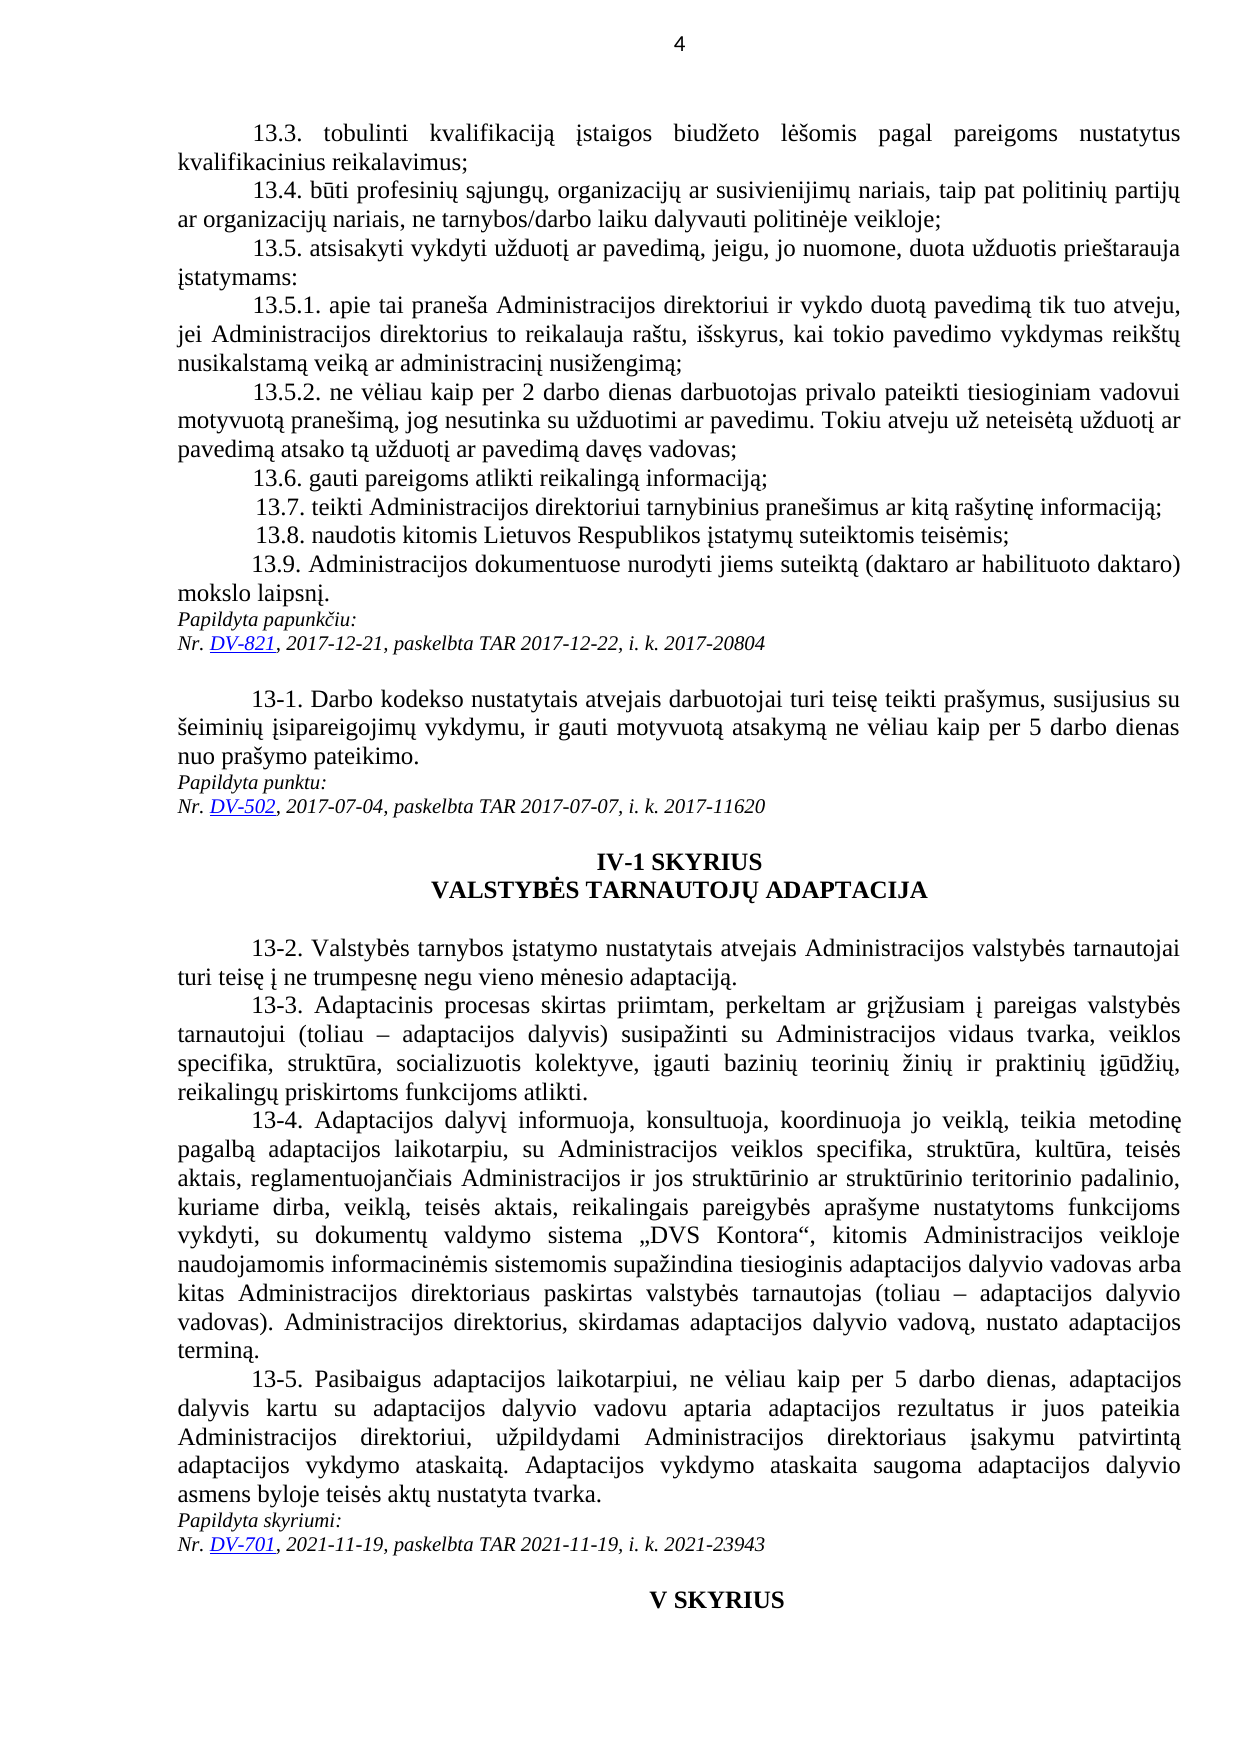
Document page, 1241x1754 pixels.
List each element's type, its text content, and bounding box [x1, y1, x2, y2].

text Papildyta papunkčiu: [177, 607, 1181, 631]
text VALSTYBĖS TARNAUTOJŲ ADAPTACIJA [177, 876, 1181, 904]
text 13.9. Administracijos dokumentuose nurodyti jiems suteiktą (daktaro ar habilituoto daktaro) mokslo laipsnį. [177, 549, 1181, 607]
text 13.6. gauti pareigoms atlikti reikalingą informaciją; [177, 463, 1181, 492]
text 13.3. tobulinti kvalifikaciją įstaigos biudžeto lėšomis pagal pareigoms nustatytus kvalifikacinius reikalavimus; [177, 118, 1181, 176]
text 13-1. Darbo kodekso nustatytais atvejais darbuotojai turi teisę teikti prašymus, susijusius su šeiminių įsipareigojimų vykdymu, ir gauti motyvuotą atsakymą ne vėliau kaip per 5 darbo dienas nuo prašymo pateikimo. [177, 684, 1181, 770]
text 13-5. Pasibaigus adaptacijos laikotarpiui, ne vėliau kaip per 5 darbo dienas, adaptacijos dalyvis kartu su adaptacijos dalyvio vadovu aptaria adaptacijos rezultatus ir juos pateikia Administracijos direktoriui, užpildydami Administracijos direktoriaus įsakymu patvirtintą adaptacijos vykdymo ataskaitą. Adaptacijos vykdymo ataskaita saugoma adaptacijos dalyvio asmens byloje teisės aktų nustatyta tvarka. [177, 1364, 1181, 1508]
text Nr. DV-701, 2021-11-19, paskelbta TAR 2021-11-19, i. k. 2021-23943 [177, 1532, 1181, 1556]
text 13.5.2. ne vėliau kaip per 2 darbo dienas darbuotojas privalo pateikti tiesioginiam vadovui motyvuotą pranešimą, jog nesutinka su užduotimi ar pavedimu. Tokiu atveju už neteisėtą užduotį ar pavedimą atsako tą užduotį ar pavedimą davęs vadovas; [177, 377, 1181, 463]
text Papildyta punktu: [177, 770, 1181, 794]
text 13-3. Adaptacinis procesas skirtas priimtam, perkeltam ar grįžusiam į pareigas valstybės tarnautojui (toliau – adaptacijos dalyvis) susipažinti su Administracijos vidaus tvarka, veiklos specifika, struktūra, socializuotis kolektyve, įgauti bazinių teorinių žinių ir praktinių įgūdžių, reikalingų priskirtoms funkcijoms atlikti. [177, 991, 1181, 1106]
text IV-1 SKYRIUS [177, 847, 1181, 876]
text 13.4. būti profesinių sąjungų, organizacijų ar susivienijimų nariais, taip pat politinių partijų ar organizacijų nariais, ne tarnybos/darbo laiku dalyvauti politinėje veikloje; [177, 176, 1181, 233]
text Nr. DV-821, 2017-12-21, paskelbta TAR 2017-12-22, i. k. 2017-20804 [177, 631, 1181, 655]
text 13-2. Valstybės tarnybos įstatymo nustatytais atvejais Administracijos valstybės tarnautojai turi teisę į ne trumpesnę negu vieno mėnesio adaptaciją. [177, 933, 1181, 991]
text 13.7. teikti Administracijos direktoriui tarnybinius pranešimus ar kitą rašytinę informaciją; [177, 492, 1181, 521]
text Papildyta skyriumi: [177, 1508, 1181, 1532]
text 13-4. Adaptacijos dalyvį informuoja, konsultuoja, koordinuoja jo veiklą, teikia metodinę pagalbą adaptacijos laikotarpiu, su Administracijos veiklos specifika, struktūra, kultūra, teisės aktais, reglamentuojančiais Administracijos ir jos struktūrinio ar struktūrinio teritorinio padalinio, kuriame dirba, veiklą, teisės aktais, reikalingais pareigybės aprašyme nustatytoms funkcijoms vykdyti, su dokumentų valdymo sistema „DVS Kontora“, kitomis Administracijos veikloje naudojamomis informacinėmis sistemomis supažindina tiesioginis adaptacijos dalyvio vadovas arba kitas Administracijos direktoriaus paskirtas valstybės tarnautojas (toliau – adaptacijos dalyvio vadovas). Administracijos direktorius, skirdamas adaptacijos dalyvio vadovą, nustato adaptacijos terminą. [177, 1106, 1181, 1364]
text 13.5. atsisakyti vykdyti užduotį ar pavedimą, jeigu, jo nuomone, duota užduotis prieštarauja įstatymams: [177, 233, 1181, 291]
text 13.8. naudotis kitomis Lietuvos Respublikos įstatymų suteiktomis teisėmis; [207, 521, 1181, 549]
text V skyrius [177, 1585, 1181, 1614]
text 13.5.1. apie tai praneša Administracijos direktoriui ir vykdo duotą pavedimą tik tuo atveju, jei Administracijos direktorius to reikalauja raštu, išskyrus, kai tokio pavedimo vykdymas reikštų nusikalstamą veiką ar administracinį nusižengimą; [177, 291, 1181, 377]
text Nr. DV-502, 2017-07-04, paskelbta TAR 2017-07-07, i. k. 2017-11620 [177, 794, 1181, 818]
